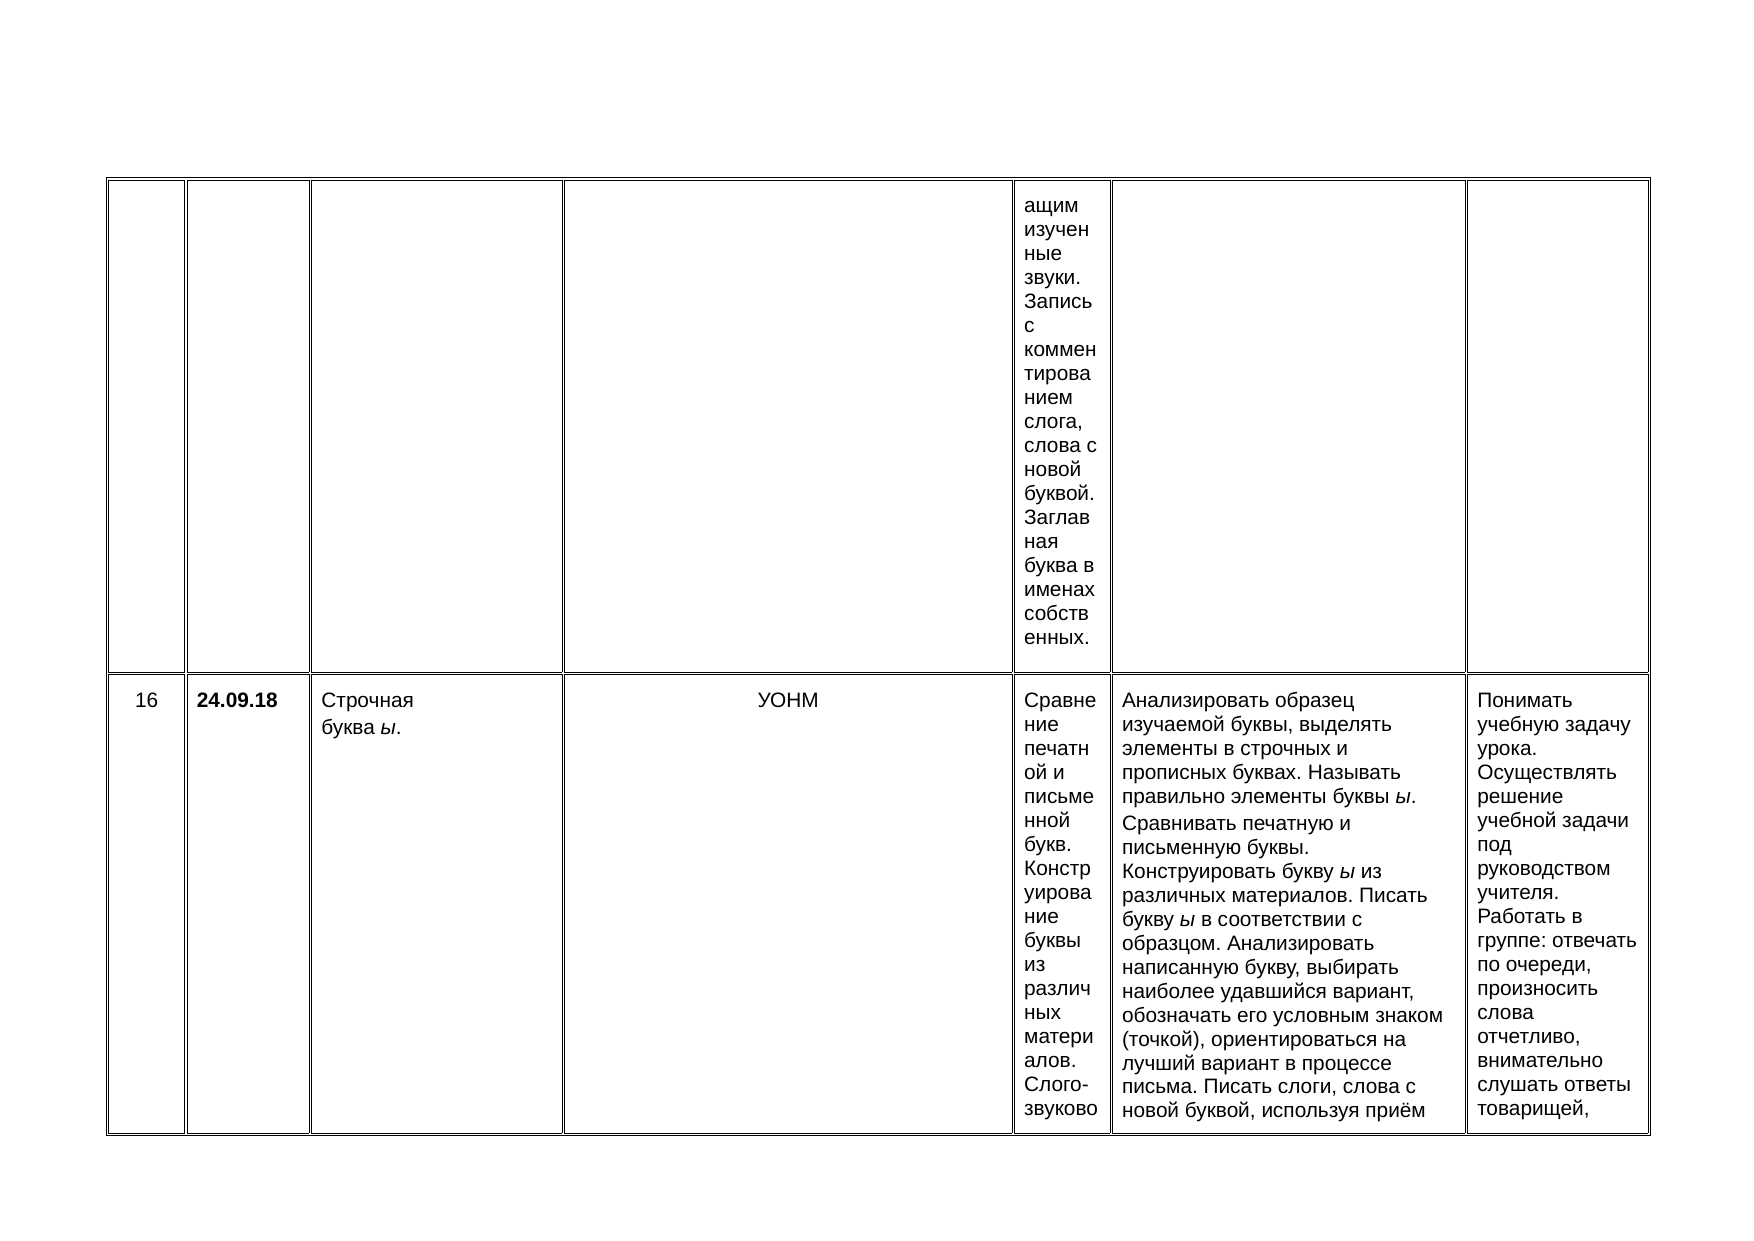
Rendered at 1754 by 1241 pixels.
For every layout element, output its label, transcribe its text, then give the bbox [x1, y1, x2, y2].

table_cell Анализировать образец изучаемой буквы, выделять элементы в строчных и прописных буквах. Называть правильно элементы буквы ы. Сравнивать печатную и письменную буквы. Конструировать букву ы из различных материалов. Писать букву ы в соответствии с образцом. Анализировать написанную букву, выбирать наиболее удавшийся вариант, обозначать его условным знаком (точкой), ориентироваться на лучший вариант в процессе письма. Писать слоги, слова с новой буквой, используя приём [1113, 675, 1465, 1133]
table_cell [188, 181, 309, 672]
table_cell [1468, 181, 1648, 672]
table_cell УОНМ [565, 675, 1012, 1133]
table_cell [312, 181, 562, 672]
table_cell 16 [109, 675, 184, 1133]
table_cell Понимать учебную задачу урока. Осуществлять решение учебной задачи под руководством учителя. Работать в группе: отвечать по очереди, произносить слова отчетливо, внимательно слушать ответы товарищей, [1468, 675, 1648, 1133]
table_cell Строчная буква ы. [312, 675, 562, 1133]
table_cell 24.09.18 [188, 675, 309, 1133]
table_cell Сравнение печатной и письменной букв. Конструирование буквы из различных материалов. Слого-звуково [1015, 675, 1110, 1133]
table_cell [565, 181, 1012, 672]
table_cell [109, 181, 184, 672]
table_cell [1113, 181, 1465, 672]
table_cell ащим изученные звуки. Запись с комментированием слога, слова с новой буквой. Заглавная буква в именах собственных. [1015, 181, 1110, 672]
